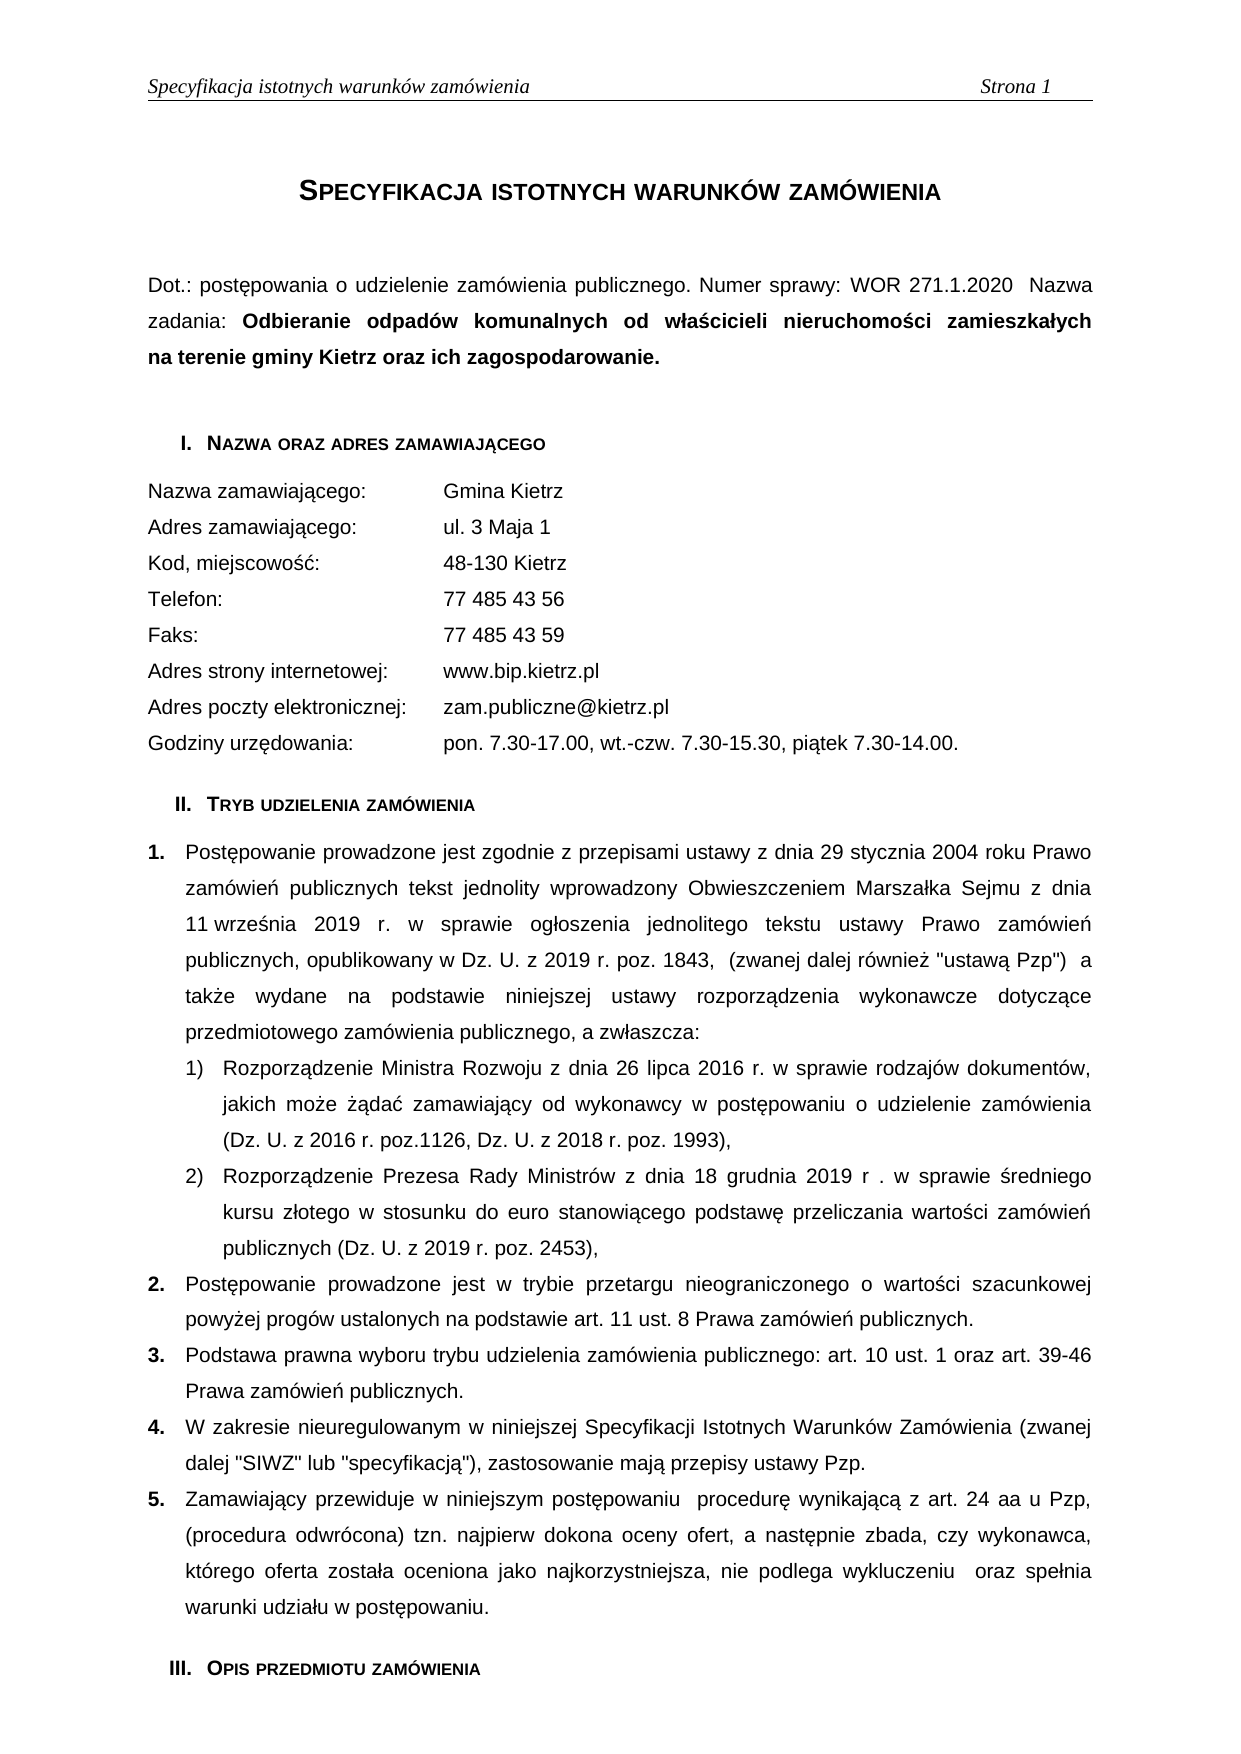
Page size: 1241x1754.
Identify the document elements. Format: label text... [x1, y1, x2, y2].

list Podstawa prawna wyboru trybu udzielenia zamówienia publicznego: art. 10 ust. 1 oraz art. 39-46 Prawa zamówień publicznych. [148, 1343, 1093, 1403]
text Adres zamawiającego: ul. 3 Maja 1 [148, 515, 1093, 539]
text Telefon: 77 485 43 56 [148, 587, 1093, 611]
list W zakresie nieuregulowanym w niniejszej Specyfikacji Istotnych Warunków Zamówienia (zwanej dalej "SIWZ" lub "specyfikacją"), zastosowanie mają przepisy ustawy Pzp. [148, 1415, 1093, 1475]
list Rozporządzenie Ministra Rozwoju z dnia 26 lipca 2016 r. w sprawie rodzajów dokumentów, jakich może żądać zamawiający od wykonawcy w postępowaniu o udzielenie zamówienia (Dz. U. z 2016 r. poz.1126, Dz. U. z 2018 r. poz. 1993), [185, 1056, 1093, 1152]
text Nazwa zamawiającego: Gmina Kietrz [148, 479, 1093, 503]
text Adres strony internetowej: www.bip.kietrz.pl [148, 659, 1093, 683]
list Zamawiający przewiduje w niniejszym postępowaniu procedurę wynikającą z art. 24 aa u Pzp,(procedura odwrócona) tzn. najpierw dokona oceny ofert, a następnie zbada, czy wykonawca, którego oferta została oceniona jako najkorzystniejsza, nie podlega wykluczeniu oraz spełnia warunki udziału w postępowaniu. [148, 1487, 1093, 1619]
text Adres poczty elektronicznej: zam.publiczne@kietrz.pl [148, 695, 1093, 719]
list Postępowanie prowadzone jest zgodnie z przepisami ustawy z dnia 29 stycznia 2004 roku Prawo zamówień publicznych tekst jednolity wprowadzony Obwieszczeniem Marszałka Sejmu z dnia 11 września 2019 r. w sprawie ogłoszenia jednolitego tekstu ustawy Prawo zamówień publicznych, opublikowany w Dz. U. z 2019 r. poz. 1843, (zwanej dalej również "ustawą Pzp") a także wydane na podstawie niniejszej ustawy rozporządzenia wykonawcze dotyczące przedmiotowego zamówienia publicznego, a zwłaszcza: [148, 840, 1093, 1044]
text Godziny urzędowania: pon. 7.30-17.00, wt.-czw. 7.30-15.30, piątek 7.30-14.00. [148, 731, 1093, 755]
list Opis przedmiotu zamówienia [192, 1656, 1093, 1680]
list Postępowanie prowadzone jest w trybie przetargu nieograniczonego o wartości szacunkowej powyżej progów ustalonych na podstawie art. 11 ust. 8 Prawa zamówień publicznych. [148, 1271, 1093, 1331]
list Rozporządzenie Prezesa Rady Ministrów z dnia 18 grudnia 2019 r . w sprawie średniego kursu złotego w stosunku do euro stanowiącego podstawę przeliczania wartości zamówień publicznych (Dz. U. z 2019 r. poz. 2453), [185, 1163, 1093, 1259]
text Kod, miejscowość: 48-130 Kietrz [148, 551, 1093, 575]
text Specyfikacja istotnych warunków zamówienia [148, 173, 1093, 206]
text Dot.: postępowania o udzielenie zamówienia publicznego. Numer sprawy: WOR 271.1.2020 Nazwa zadania: Odbieranie odpadów komunalnych od właścicieli nieruchomości zamieszkałych na terenie gminy Kietrz oraz ich zagospodarowanie. [148, 273, 1093, 369]
text Faks: 77 485 43 59 [148, 623, 1093, 647]
list Nazwa oraz adres zamawiającego [192, 431, 1093, 455]
list Tryb udzielenia zamówienia [192, 792, 1093, 816]
